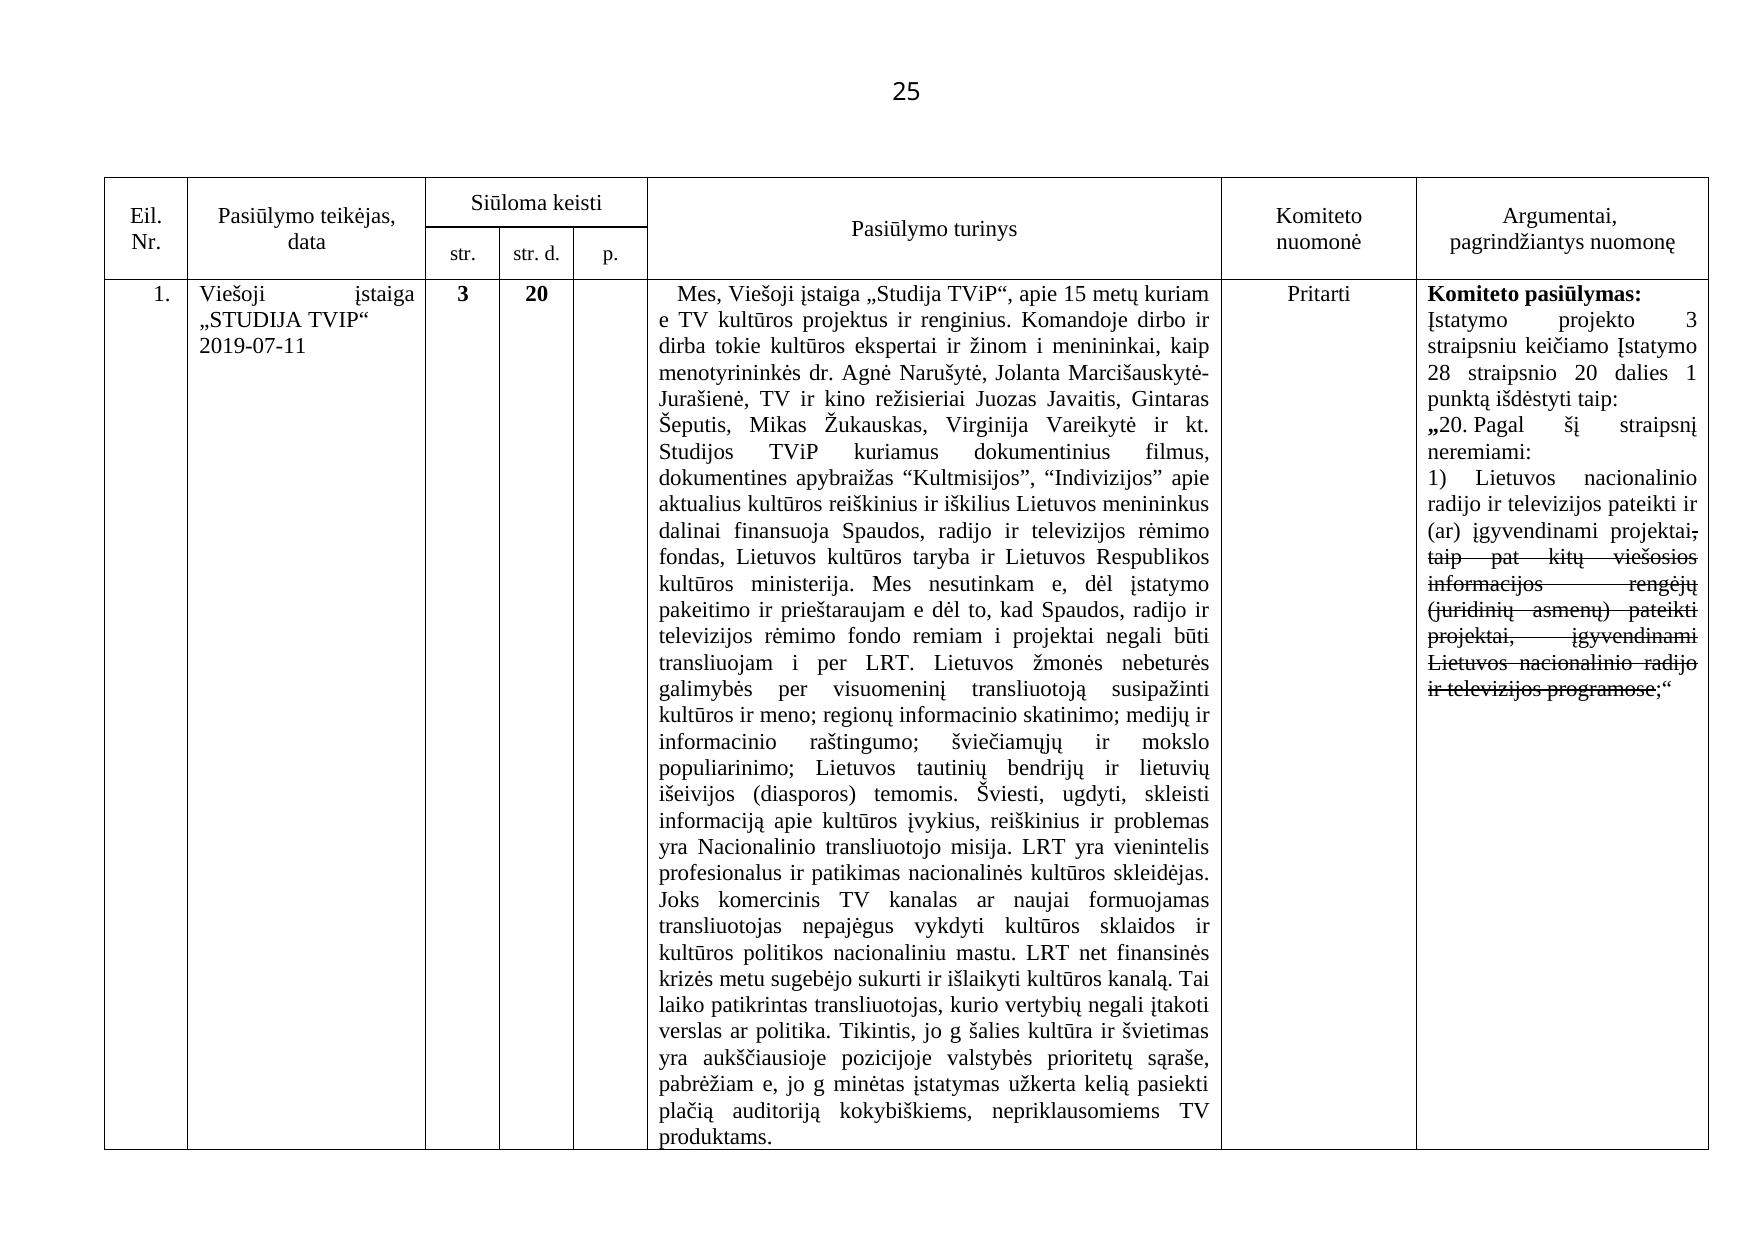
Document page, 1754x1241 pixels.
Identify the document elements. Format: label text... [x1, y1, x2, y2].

table_header Pasiūlymo turinys [648, 178, 1221, 279]
table_cell 20 [500, 280, 573, 1149]
table_header Eil. Nr. [105, 178, 187, 279]
table_header Siūloma keisti [426, 178, 647, 226]
table_cell str. d. [500, 228, 573, 279]
table_cell Komiteto pasiūlymas: Įstatymo projekto 3 straipsniu keičiamo Įstatymo 28 straipsnio 20 dalies 1 punktą išdėstyti taip: „20. Pagal šį straipsnį neremiami: 1) Lietuvos nacionalinio radijo ir televizijos pateikti ir (ar) įgyvendinami projektai, taip pat kitų viešosios informacijos rengėjų (juridinių asmenų) pateikti projektai, įgyvendinami Lietuvos nacionalinio radijo ir televizijos programose;“ [1417, 280, 1708, 1149]
table_cell [574, 280, 647, 1149]
table_cell Mes, Viešoji įstaiga „Studija TViP“, apie 15 metų kuriam e TV kultūros projektus ir renginius. Komandoje dirbo ir dirba tokie kultūros ekspertai ir žinom i menininkai, kaip menotyrininkės dr. Agnė Narušytė, Jolanta Marcišauskytė-Jurašienė, TV ir kino režisieriai Juozas Javaitis, Gintaras Šeputis, Mikas Žukauskas, Virginija Vareikytė ir kt. Studijos TViP kuriamus dokumentinius filmus, dokumentines apybraižas “Kultmisijos”, “Indivizijos” apie aktualius kultūros reiškinius ir iškilius Lietuvos menininkus dalinai finansuoja Spaudos, radijo ir televizijos rėmimo fondas, Lietuvos kultūros taryba ir Lietuvos Respublikos kultūros ministerija. Mes nesutinkam e, dėl įstatymo pakeitimo ir prieštaraujam e dėl to, kad Spaudos, radijo ir televizijos rėmimo fondo remiam i projektai negali būti transliuojam i per LRT. Lietuvos žmonės nebeturės galimybės per visuomeninį transliuotoją susipažinti kultūros ir meno; regionų informacinio skatinimo; medijų ir informacinio raštingumo; šviečiamųjų ir mokslo populiarinimo; Lietuvos tautinių bendrijų ir lietuvių išeivijos (diasporos) temomis. Šviesti, ugdyti, skleisti informaciją apie kultūros įvykius, reiškinius ir problemas yra Nacionalinio transliuotojo misija. LRT yra vienintelis profesionalus ir patikimas nacionalinės kultūros skleidėjas. Joks komercinis TV kanalas ar naujai formuojamas transliuotojas nepajėgus vykdyti kultūros sklaidos ir kultūros politikos nacionaliniu mastu. LRT net finansinės krizės metu sugebėjo sukurti ir išlaikyti kultūros kanalą. Tai laiko patikrintas transliuotojas, kurio vertybių negali įtakoti verslas ar politika. Tikintis, jo g šalies kultūra ir švietimas yra aukščiausioje pozicijoje valstybės prioritetų sąraše, pabrėžiam e, jo g minėtas įstatymas užkerta kelią pasiekti plačią auditoriją kokybiškiems, nepriklausomiems TV produktams. [648, 280, 1221, 1149]
table_cell [105, 280, 187, 1149]
table_cell 3 [426, 280, 499, 1149]
table_header Argumentai, pagrindžiantys nuomonę [1417, 178, 1708, 279]
table_header Pasiūlymo teikėjas, data [188, 178, 425, 279]
table_cell Pritarti [1222, 280, 1416, 1149]
table_cell p. [574, 228, 647, 279]
table_cell Viešoji įstaiga „STUDIJA TVIP“ 2019-07-11 [188, 280, 425, 1149]
table_header Komiteto nuomonė [1222, 178, 1416, 279]
table_cell str. [426, 228, 499, 279]
